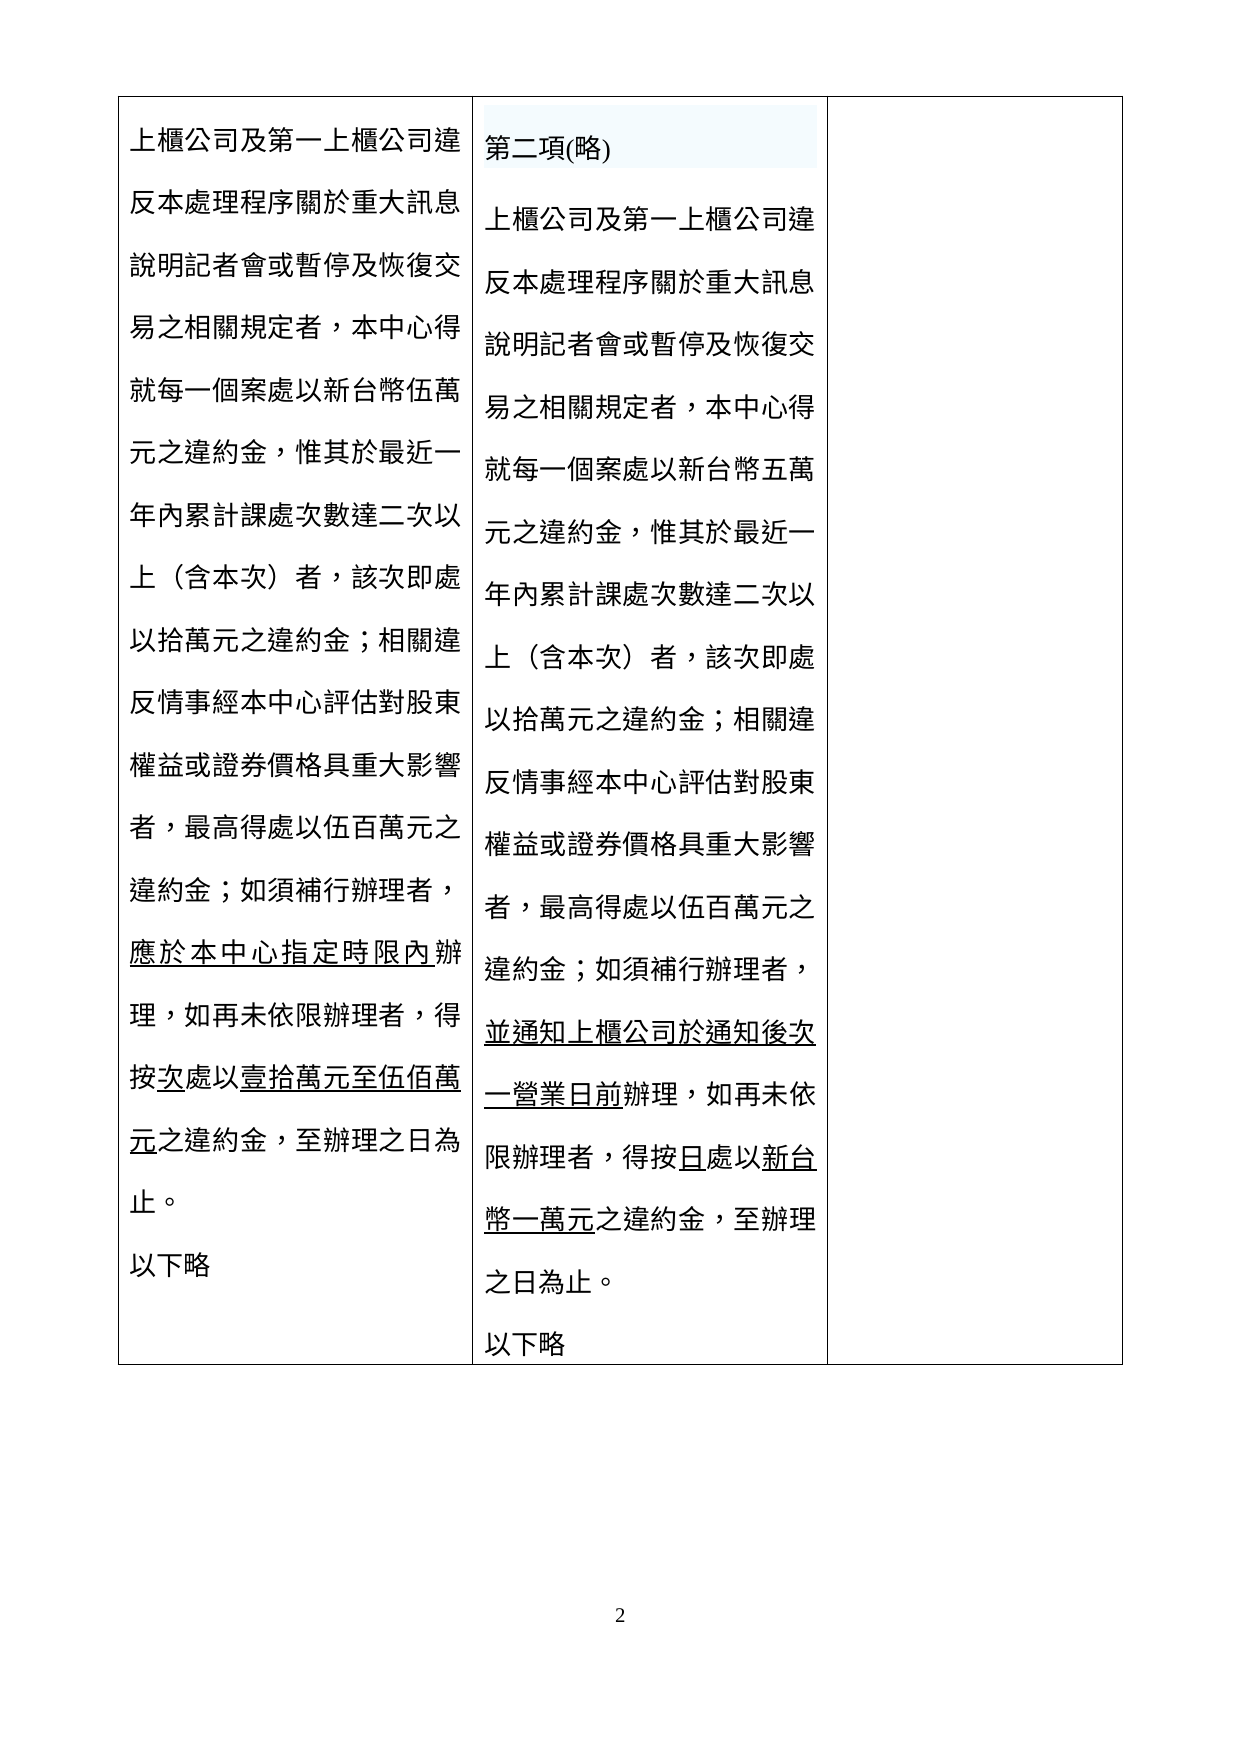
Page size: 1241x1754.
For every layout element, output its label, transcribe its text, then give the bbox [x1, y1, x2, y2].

table_cell 上櫃公司及第一上櫃公司違反本處理程序關於重大訊息說明記者會或暫停及恢復交易之相關規定者，本中心得就每一個案處以新台幣伍萬元之違約金，惟其於最近一年內累計課處次數達二次以上（含本次）者，該次即處以拾萬元之違約金；相關違反情事經本中心評估對股東權益或證券價格具重大影響者，最高得處以伍百萬元之違約金；如須補行辦理者，應於本中心指定時限內辦理，如再未依限辦理者，得按次處以壹拾萬元至伍佰萬元之違約金，至辦理之日為止。 以下略 [119, 97, 472, 1364]
table_cell [828, 97, 1122, 1364]
table_cell 第二項(略) 上櫃公司及第一上櫃公司違反本處理程序關於重大訊息說明記者會或暫停及恢復交易之相關規定者，本中心得就每一個案處以新台幣五萬元之違約金，惟其於最近一年內累計課處次數達二次以上（含本次）者，該次即處以拾萬元之違約金；相關違反情事經本中心評估對股東權益或證券價格具重大影響者，最高得處以伍百萬元之違約金；如須補行辦理者，並通知上櫃公司於通知後次一營業日前辦理，如再未依限辦理者，得按日處以新台幣一萬元之違約金，至辦理之日為止。 以下略 [473, 97, 827, 1364]
